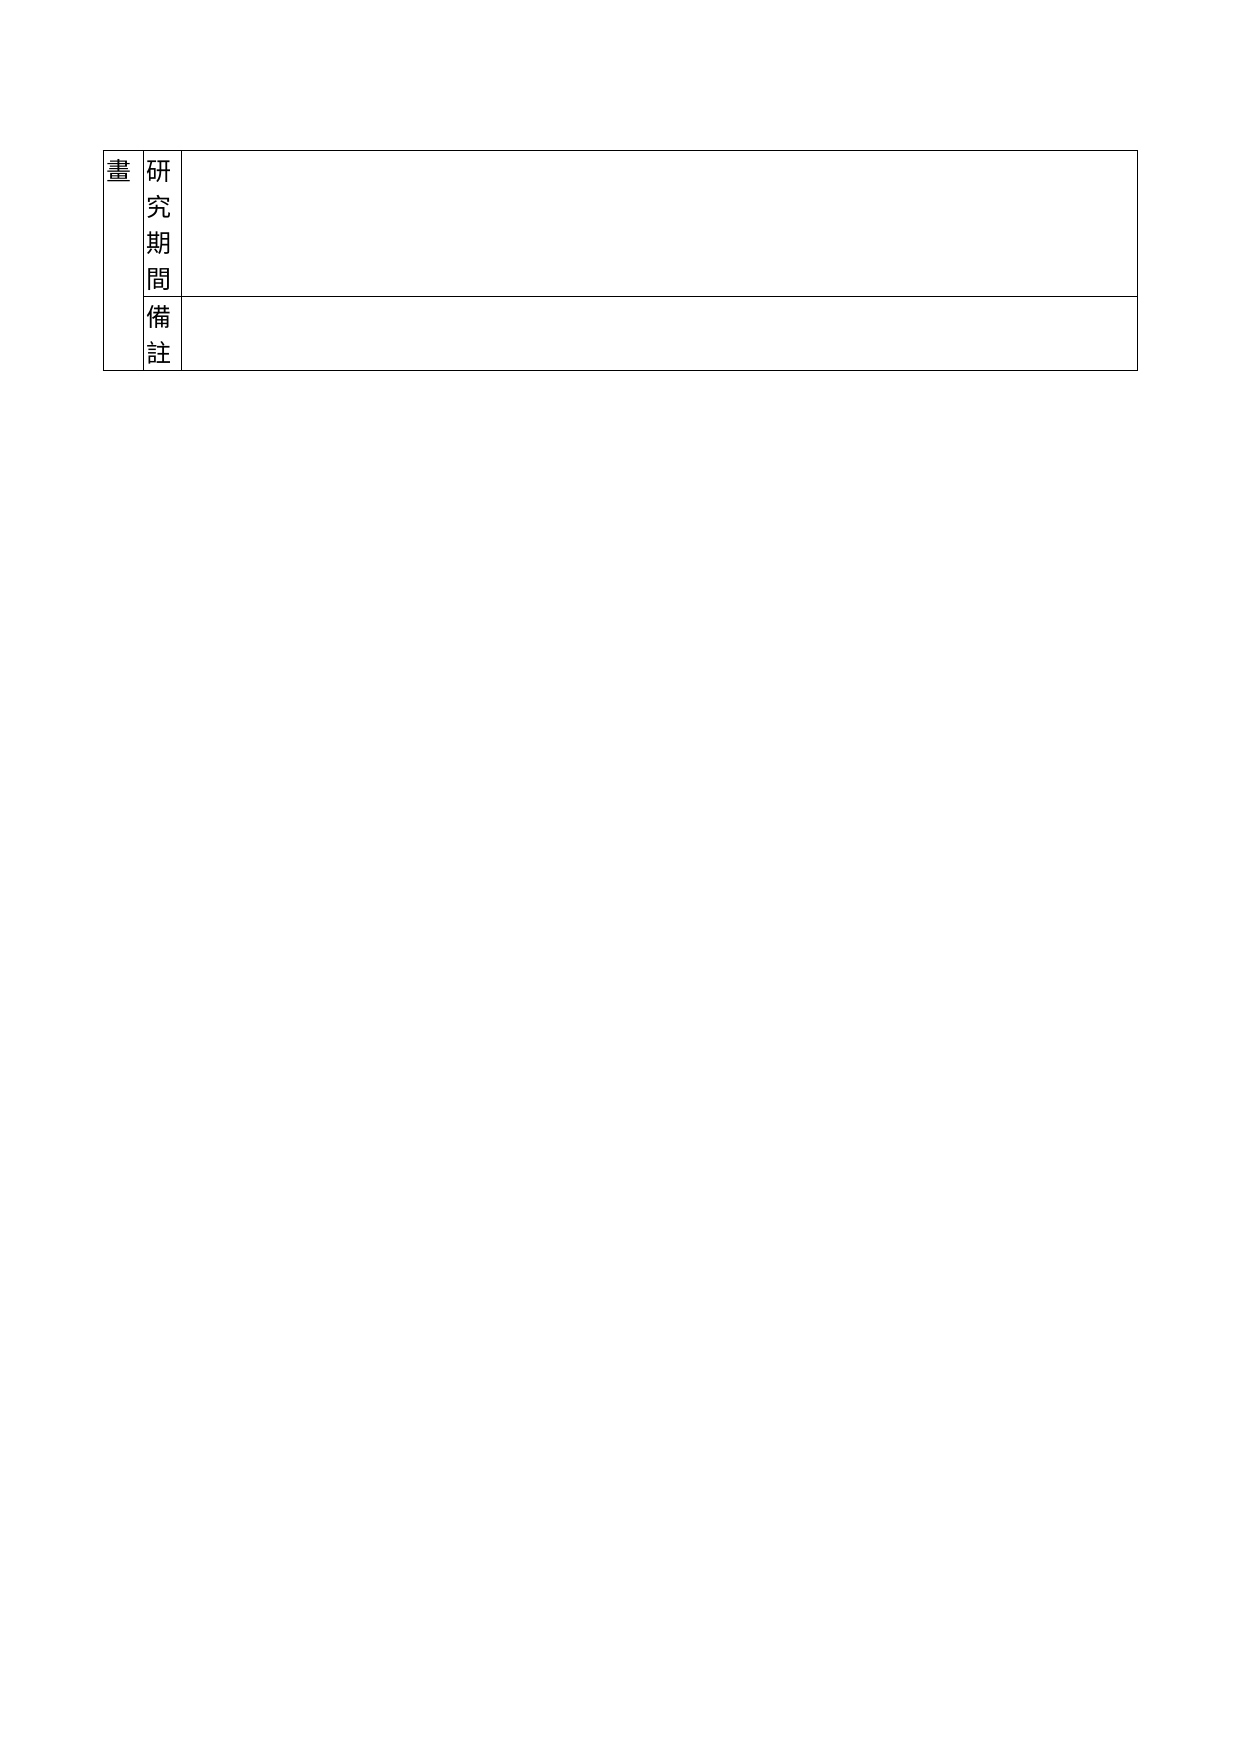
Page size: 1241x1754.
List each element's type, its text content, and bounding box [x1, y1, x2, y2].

table_cell [182, 297, 1137, 369]
table_cell 研究期間 [144, 151, 181, 296]
table_cell 備註 [144, 297, 181, 369]
table_cell [182, 151, 1137, 296]
